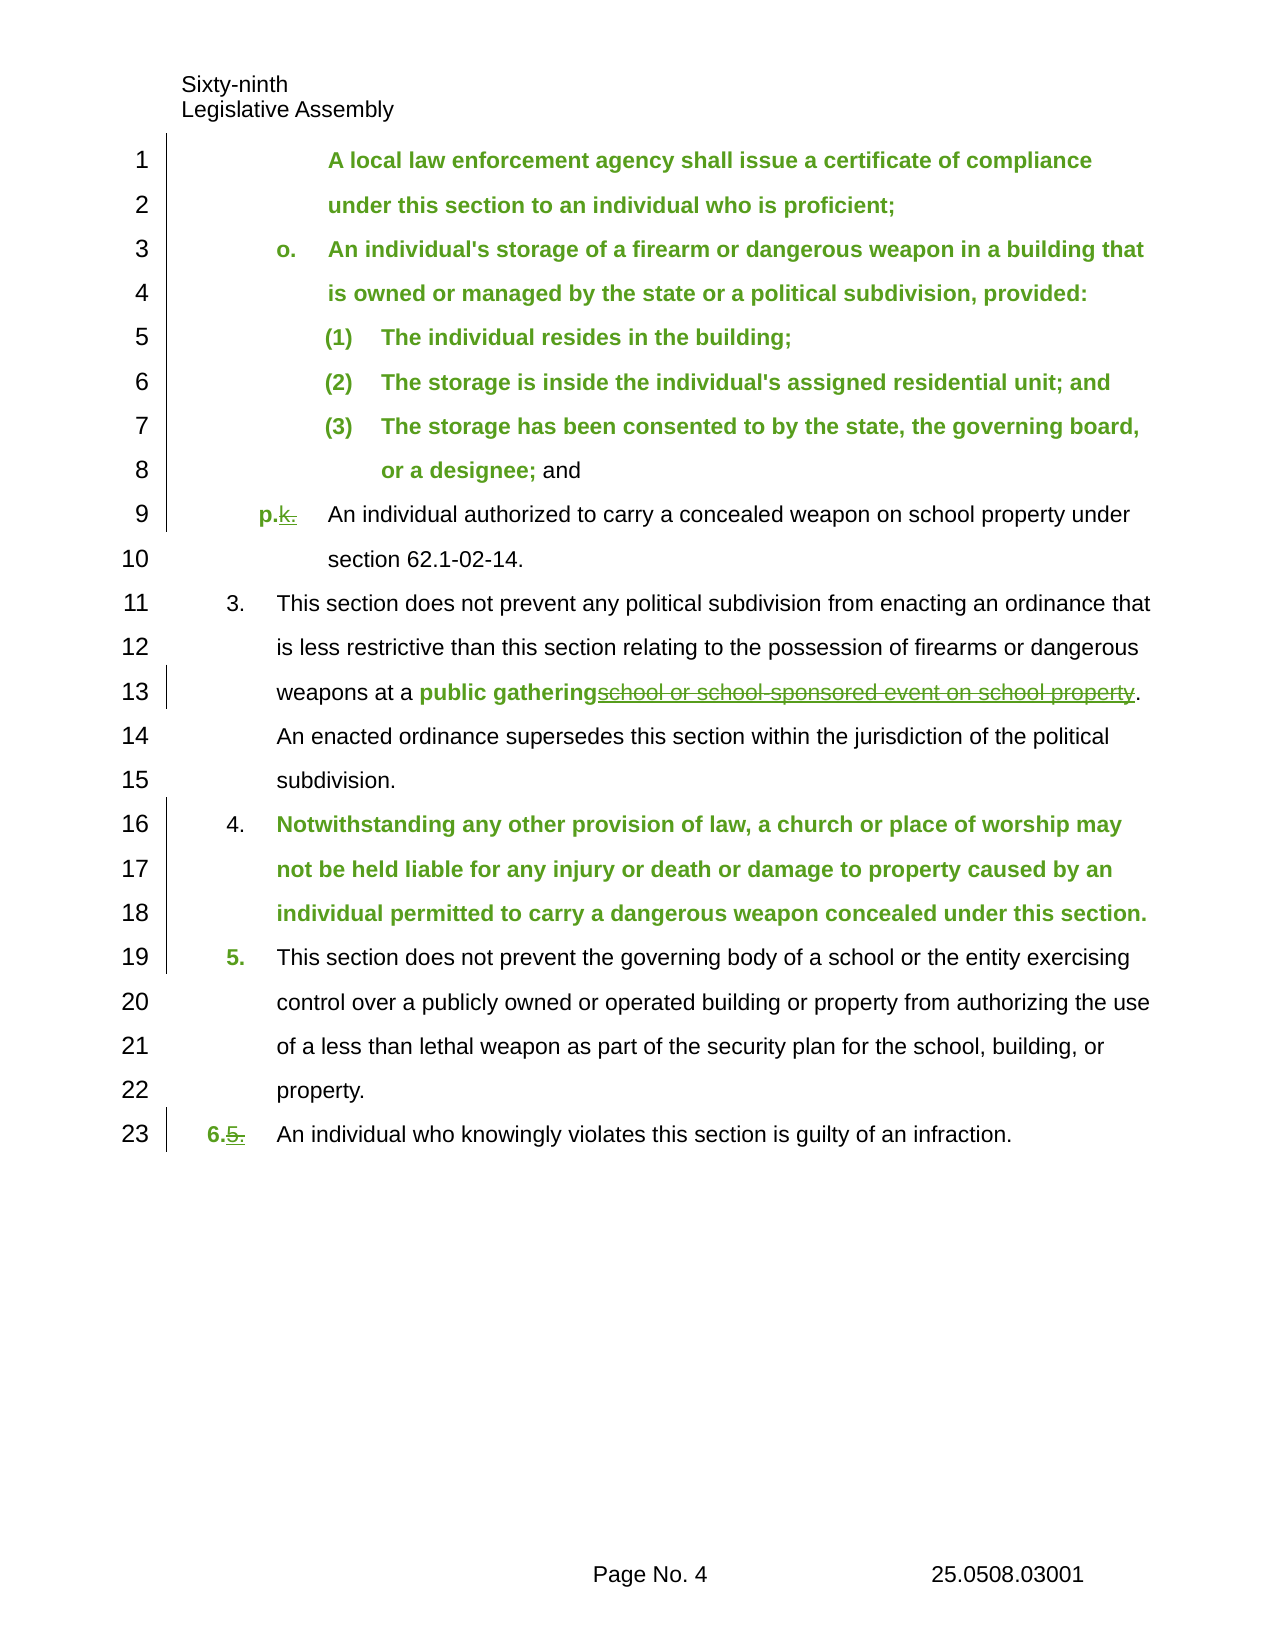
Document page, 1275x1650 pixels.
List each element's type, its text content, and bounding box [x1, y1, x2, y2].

text A local law enforcement agency shall issue a certificate of compliance under this section to an individual who is proficient; [181, 133, 1154, 222]
text 5. This section does not prevent the governing body of a school or the entity exercising control over a publicly owned or operated building or property from authorizing the use of a less than lethal weapon as part of the security plan for the school, building, or property. [181, 930, 1154, 1107]
text 4. Notwithstanding any other provision of law, a church or place of worship may not be held liable for any injury or death or damage to property caused by an individual permitted to carry a dangerous weapon concealed under this section. [181, 797, 1154, 930]
text (1) The individual resides in the building; [181, 310, 1154, 355]
text 6. An individual who knowingly violates this section is guilty of an infraction. [181, 1107, 1154, 1152]
text (3) The storage has been consented to by the state, the governing board, or a designee; and [181, 399, 1154, 487]
text (2) The storage is inside the individual's assigned residential unit; and [181, 355, 1154, 399]
text 3. This section does not prevent any political subdivision from enacting an ordinance that is less restrictive than this section relating to the possession of firearms or dangerous weapons at a public gathering. An enacted ordinance supersedes this section within the jurisdiction of the political subdivision. [181, 576, 1154, 797]
text o. An individual's storage of a firearm or dangerous weapon in a building that is owned or managed by the state or a political subdivision, provided: [181, 222, 1154, 310]
text p. An individual authorized to carry a concealed weapon on school property under section 62.1‑02‑14. [181, 487, 1154, 576]
